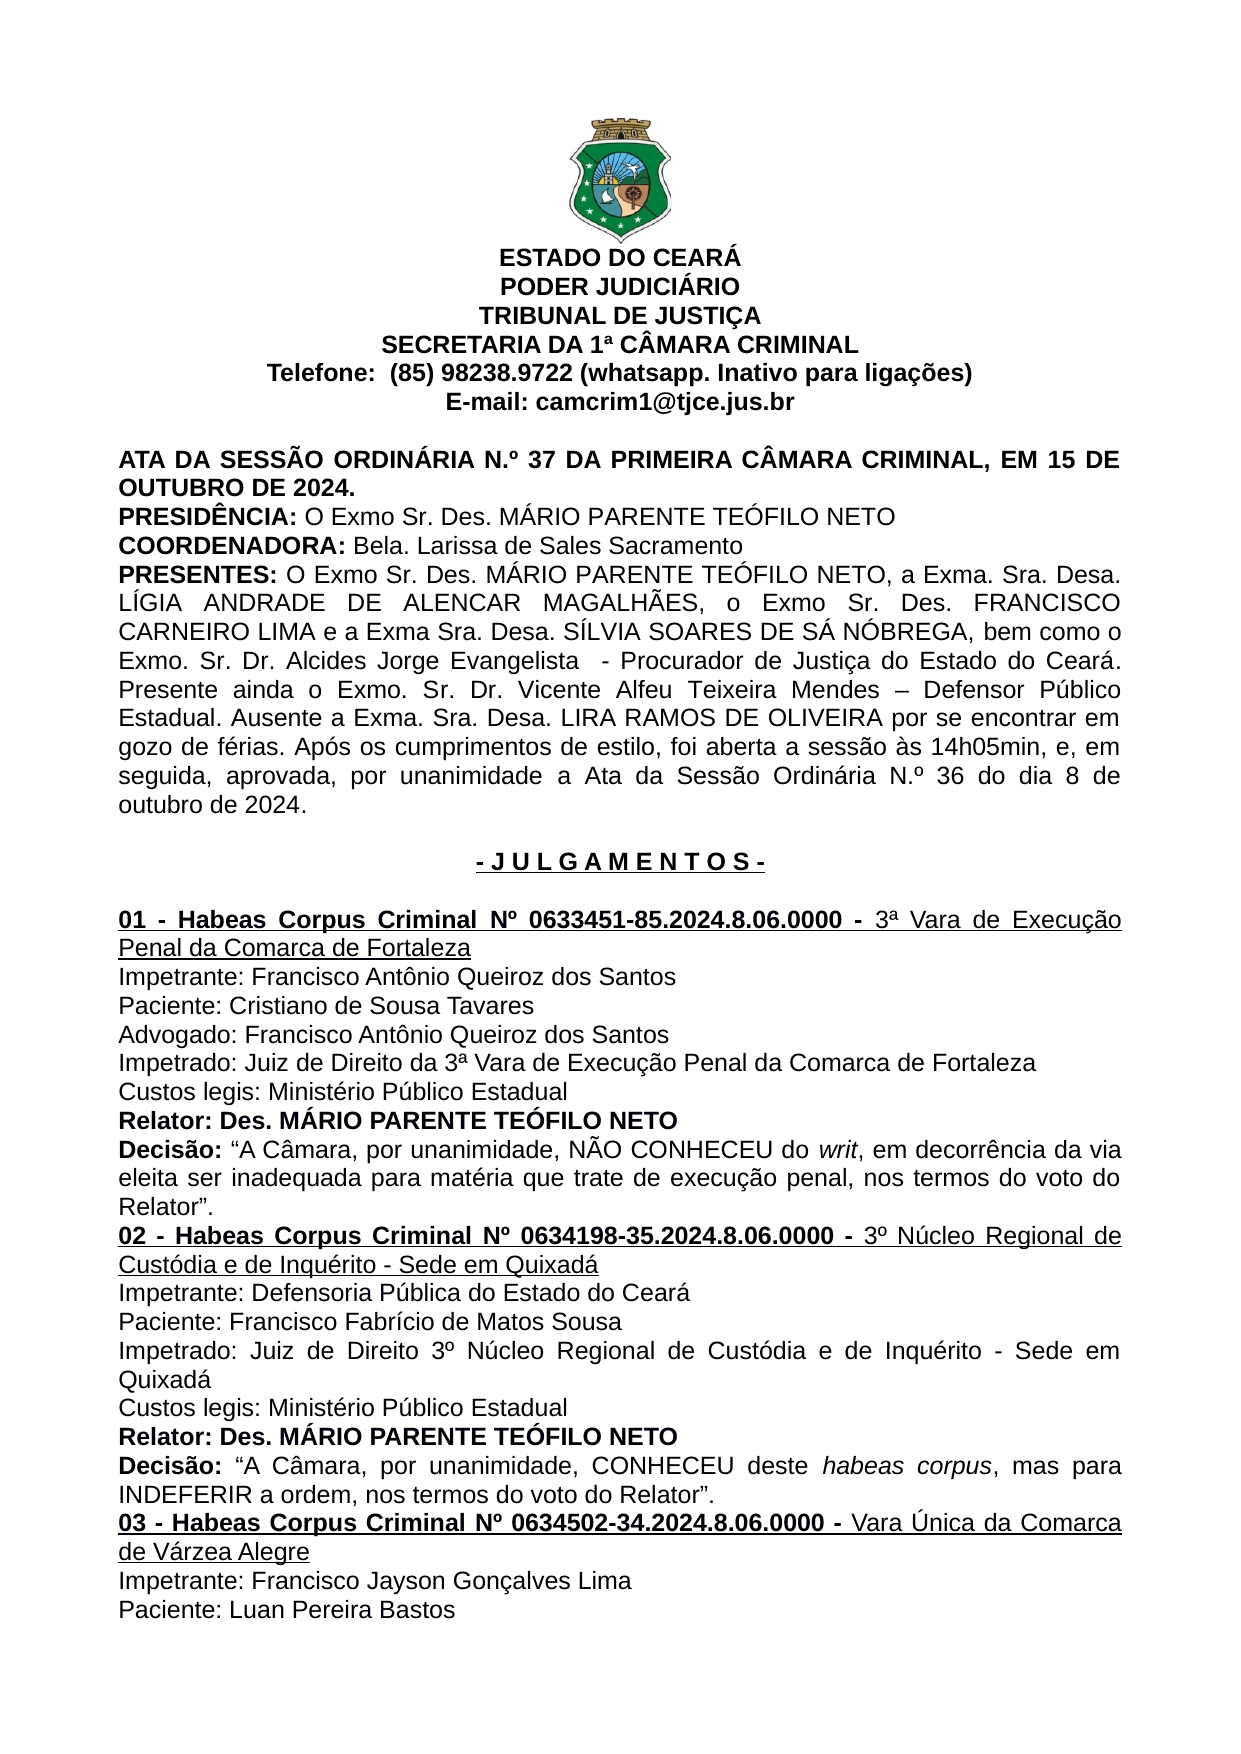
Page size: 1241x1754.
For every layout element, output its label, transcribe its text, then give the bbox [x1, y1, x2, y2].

text PRESENTES: O Exmo Sr. Des. MÁRIO PARENTE TEÓFILO NETO, a Exma. Sra. Desa. LÍGIA ANDRADE DE ALENCAR MAGALHÃES, o Exmo Sr. Des. FRANCISCO CARNEIRO LIMA e a Exma Sra. Desa. SÍLVIA SOARES DE SÁ NÓBREGA, bem como o Exmo. Sr. Dr. Alcides Jorge Evangelista - Procurador de Justiça do Estado do Ceará. Presente ainda o Exmo. Sr. Dr. Vicente Alfeu Teixeira Mendes – Defensor Público Estadual. Ausente a Exma. Sra. Desa. LIRA RAMOS DE OLIVEIRA por se encontrar em gozo de férias. Após os cumprimentos de estilo, foi aberta a sessão às 14h05min, e, em seguida, aprovada, por unanimidade a Ata da Sessão Ordinária N.º 36 do dia 8 de outubro de 2024. [118, 560, 1122, 818]
text SECRETARIA DA 1ª CÂMARA CRIMINAL [118, 330, 1122, 358]
text Decisão: “A Câmara, por unanimidade, CONHECEU deste habeas corpus, mas para INDEFERIR a ordem, nos termos do voto do Relator”. [118, 1451, 1122, 1508]
text ATA DA SESSÃO ORDINÁRIA N.º 37 DA PRIMEIRA CÂMARA CRIMINAL, EM 15 DE OUTUBRO DE 2024. [118, 445, 1122, 502]
text 01 - Habeas Corpus Criminal Nº 0633451-85.2024.8.06.0000 - 3ª Vara de Execução [118, 905, 1122, 930]
text Advogado: Francisco Antônio Queiroz dos Santos [118, 1020, 1122, 1048]
text PRESIDÊNCIA: O Exmo Sr. Des. MÁRIO PARENTE TEÓFILO NETO [118, 502, 1122, 531]
text Custódia e de Inquérito - Sede em Quixadá [118, 1247, 1122, 1278]
text PODER JUDICIÁRIO [118, 272, 1122, 301]
text Impetrante: Francisco Jayson Gonçalves Lima [118, 1566, 1122, 1595]
text - J U L G A M E N T O S - [118, 847, 1122, 876]
text ESTADO DO CEARÁ [118, 243, 1122, 272]
text Telefone: (85) 98238.9722 (whatsapp. Inativo para ligações) [118, 358, 1122, 387]
text Custos legis: Ministério Público Estadual [118, 1393, 1122, 1422]
text de Várzea Alegre [118, 1535, 1122, 1566]
text Impetrado: Juiz de Direito da 3ª Vara de Execução Penal da Comarca de Fortaleza [118, 1048, 1122, 1077]
text Impetrado: Juiz de Direito 3º Núcleo Regional de Custódia e de Inquérito - Sede em Quixadá [118, 1336, 1122, 1393]
text Relator: Des. MÁRIO PARENTE TEÓFILO NETO [118, 1106, 1122, 1135]
text Relator: Des. MÁRIO PARENTE TEÓFILO NETO [118, 1422, 1122, 1451]
text Custos legis: Ministério Público Estadual [118, 1077, 1122, 1106]
text Paciente: Luan Pereira Bastos [118, 1595, 1122, 1623]
text Impetrante: Defensoria Pública do Estado do Ceará [118, 1278, 1122, 1307]
text Impetrante: Francisco Antônio Queiroz dos Santos [118, 962, 1122, 991]
picture [569, 118, 672, 244]
text Decisão: “A Câmara, por unanimidade, NÃO CONHECEU do writ, em decorrência da via eleita ser inadequada para matéria que trate de execução penal, nos termos do voto do Relator”. [118, 1135, 1122, 1221]
text Paciente: Francisco Fabrício de Matos Sousa [118, 1307, 1122, 1336]
text E-mail: camcrim1@tjce.jus.br [118, 387, 1122, 416]
text Paciente: Cristiano de Sousa Tavares [118, 991, 1122, 1020]
text TRIBUNAL DE JUSTIÇA [118, 301, 1122, 330]
text Penal da Comarca de Fortaleza [118, 931, 1122, 962]
text 02 - Habeas Corpus Criminal Nº 0634198-35.2024.8.06.0000 - 3º Núcleo Regional de [118, 1221, 1122, 1246]
text 03 - Habeas Corpus Criminal Nº 0634502-34.2024.8.06.0000 - Vara Única da Comarca [118, 1508, 1122, 1533]
text COORDENADORA: Bela. Larissa de Sales Sacramento [118, 531, 1122, 560]
